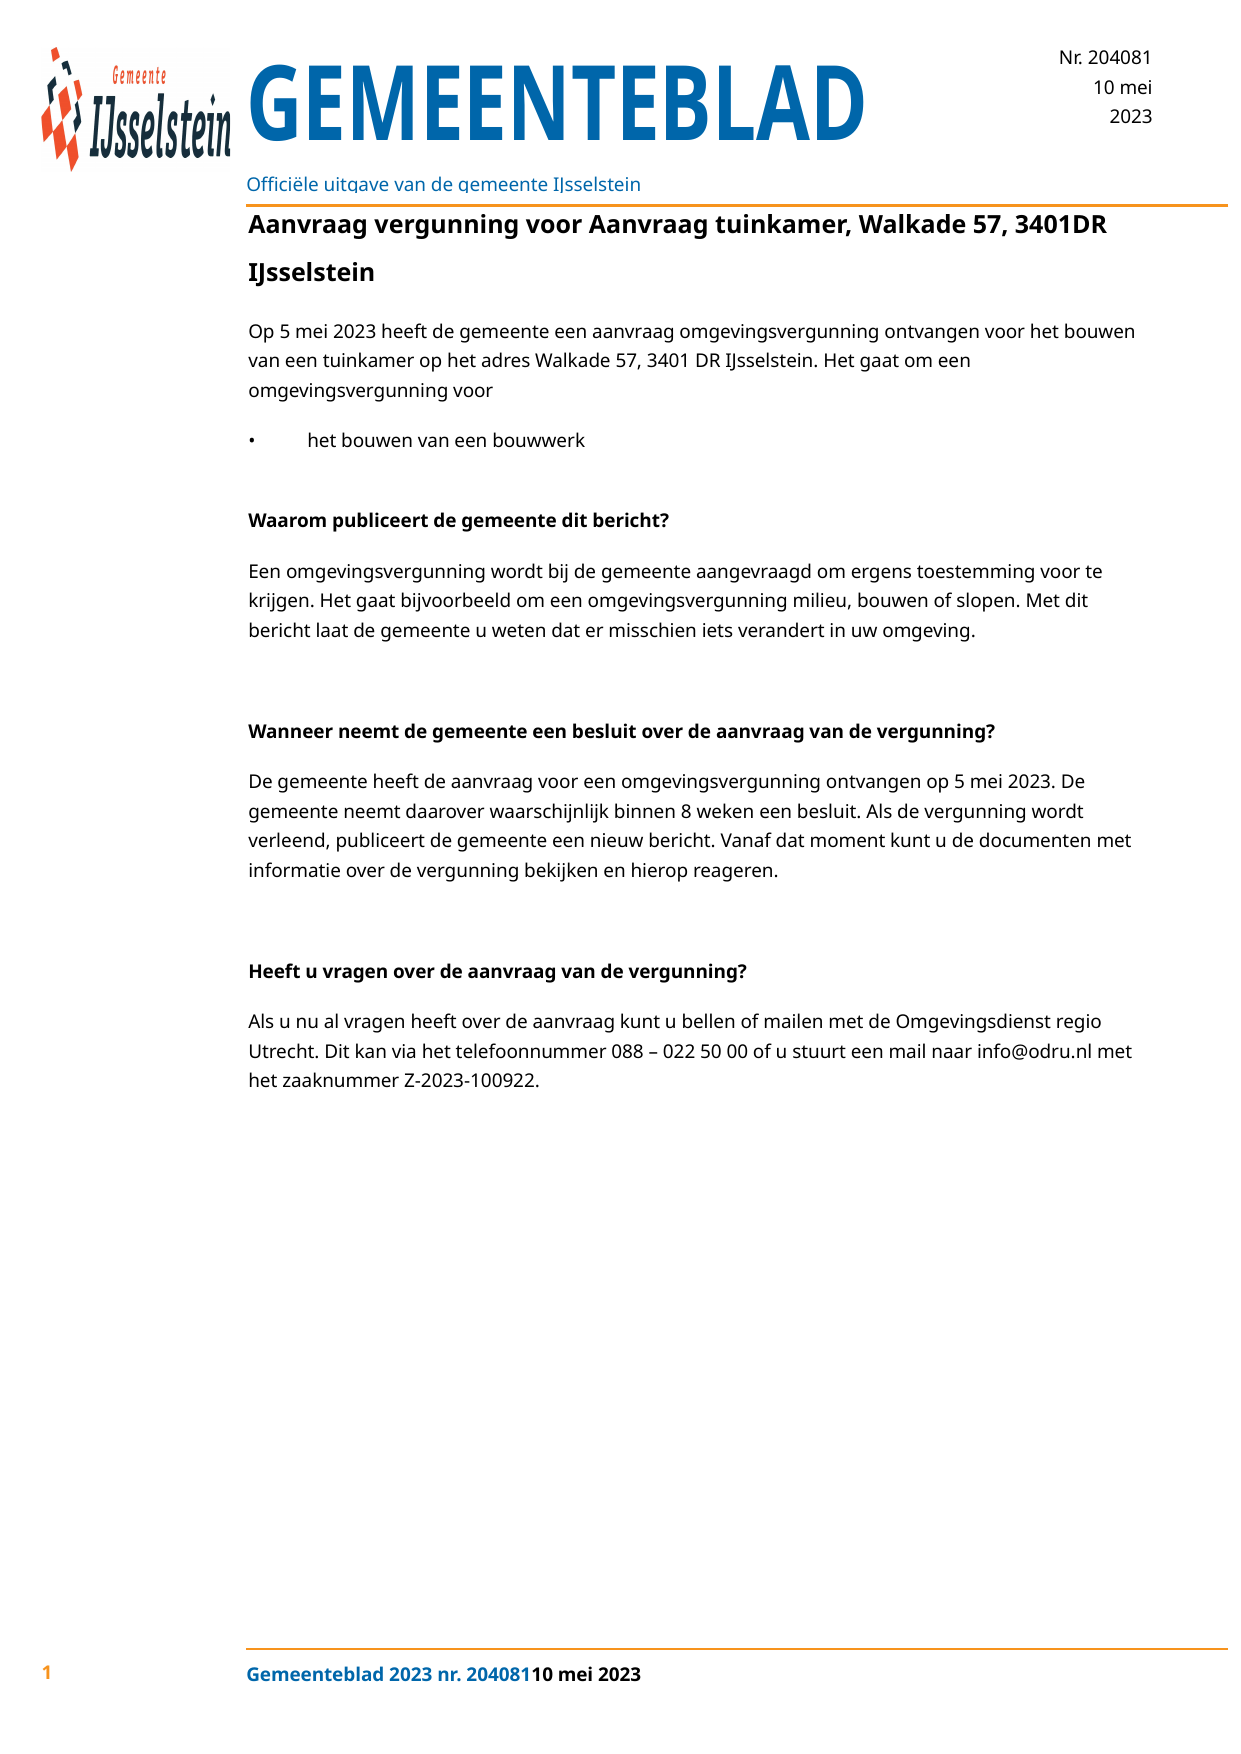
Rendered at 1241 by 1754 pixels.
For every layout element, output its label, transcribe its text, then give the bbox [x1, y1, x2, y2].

text Een omgevingsvergunning wordt bij de gemeente aangevraagd om ergens toestemming voor te krijgen. Het gaat bijvoorbeeld om een omgevingsvergunning milieu, bouwen of slopen. Met dit bericht laat de gemeente u weten dat er misschien iets verandert in uw omgeving. [248, 558, 1152, 643]
text Op 5 mei 2023 heeft de gemeente een aanvraag omgevingsvergunning ontvangen voor het bouwen van een tuinkamer op het adres Walkade 57, 3401 DR IJsselstein. Het gaat om een omgevingsvergunning voor [248, 318, 1152, 403]
text Als u nu al vragen heeft over de aanvraag kunt u bellen of mailen met de Omgevingsdienst regio Utrecht. Dit kan via het telefoonnummer 088 – 022 50 00 of u stuurt een mail naar info@odru.nl met het zaaknummer Z-2023-100922. [248, 1008, 1152, 1093]
picture [41, 47, 231, 172]
text Aanvraag vergunning voor Aanvraag tuinkamer, Walkade 57, 3401DR IJsselstein [248, 207, 1152, 288]
text Wanneer neemt de gemeente een besluit over de aanvraag van de vergunning? [248, 718, 1152, 744]
text Heeft u vragen over de aanvraag van de vergunning? [248, 958, 1152, 984]
text De gemeente heeft de aanvraag voor een omgevingsvergunning ontvangen op 5 mei 2023. De gemeente neemt daarover waarschijnlijk binnen 8 weken een besluit. Als de vergunning wordt verleend, publiceert de gemeente een nieuw bericht. Vanaf dat moment kunt u de documenten met informatie over de vergunning bekijken en hierop reageren. [248, 768, 1152, 883]
list het bouwen van een bouwwerk [248, 427, 1152, 453]
text Waarom publiceert de gemeente dit bericht? [248, 507, 1152, 533]
